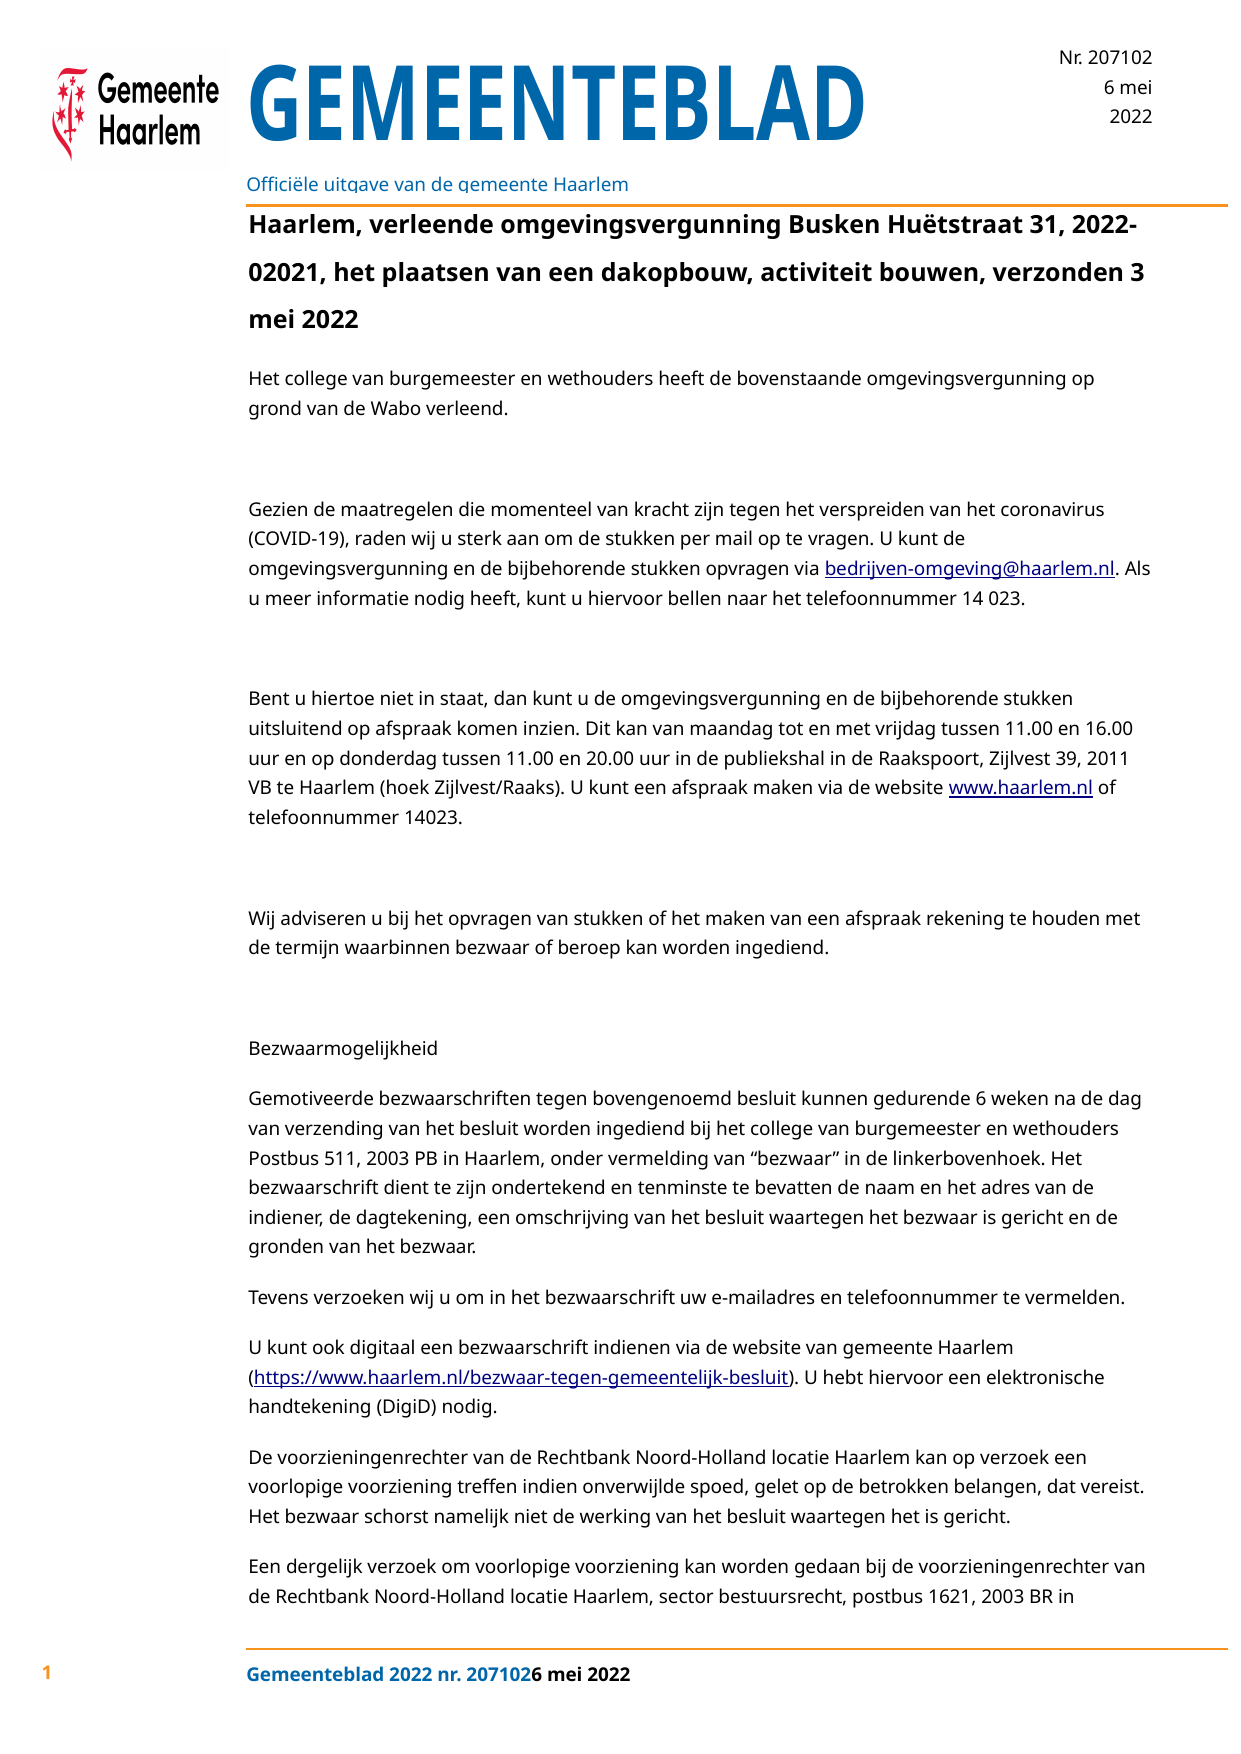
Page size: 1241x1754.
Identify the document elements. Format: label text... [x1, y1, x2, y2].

text Het college van burgemeester en wethouders heeft de bovenstaande omgevingsvergunning op grond van de Wabo verleend. [248, 366, 1152, 421]
text Haarlem, verleende omgevingsvergunning Busken Huëtstraat 31, 2022-02021, het plaatsen van een dakopbouw, activiteit bouwen, verzonden 3 mei 2022 [248, 207, 1152, 336]
text Tevens verzoeken wij u om in het bezwaarschrift uw e-mailadres en telefoonnummer te vermelden. [248, 1284, 1152, 1309]
text Bent u hiertoe niet in staat, dan kunt u de omgevingsvergunning en de bijbehorende stukken uitsluitend op afspraak komen inzien. Dit kan van maandag tot en met vrijdag tussen 11.00 en 16.00 uur en op donderdag tussen 11.00 en 20.00 uur in de publiekshal in de Raakspoort, Zijlvest 39, 2011 VB te Haarlem (hoek Zijlvest/Raaks). U kunt een afspraak maken via de website www.haarlem.nl of telefoonnummer 14023. [248, 686, 1152, 829]
text Gemotiveerde bezwaarschriften tegen bovengenoemd besluit kunnen gedurende 6 weken na de dag van verzending van het besluit worden ingediend bij het college van burgemeester en wethouders Postbus 511, 2003 PB in Haarlem, onder vermelding van “bezwaar” in de linkerbovenhoek. Het bezwaarschrift dient te zijn ondertekend en tenminste te bevatten de naam en het adres van de indiener, de dagtekening, een omschrijving van het besluit waartegen het bezwaar is gericht en de gronden van het bezwaar. [248, 1086, 1152, 1259]
text Bezwaarmogelijkheid [248, 1035, 1152, 1061]
text Een dergelijk verzoek om voorlopige voorziening kan worden gedaan bij de voorzieningenrechter van de Rechtbank Noord-Holland locatie Haarlem, sector bestuursrecht, postbus 1621, 2003 BR in [248, 1553, 1152, 1609]
text Wij adviseren u bij het opvragen van stukken of het maken van een afspraak rekening te houden met de termijn waarbinnen bezwaar of beroep kan worden ingediend. [248, 905, 1152, 960]
text U kunt ook digitaal een bezwaarschrift indienen via de website van gemeente Haarlem (https://www.haarlem.nl/bezwaar-tegen-gemeentelijk-besluit). U hebt hiervoor een elektronische handtekening (DigiD) nodig. [248, 1334, 1152, 1419]
text De voorzieningenrechter van de Rechtbank Noord-Holland locatie Haarlem kan op verzoek een voorlopige voorziening treffen indien onverwijlde spoed, gelet op de betrokken belangen, dat vereist. Het bezwaar schorst namelijk niet de werking van het besluit waartegen het is gericht. [248, 1444, 1152, 1529]
text Gezien de maatregelen die momenteel van kracht zijn tegen het verspreiden van het coronavirus (COVID-19), raden wij u sterk aan om de stukken per mail op te vragen. U kunt de omgevingsvergunning en de bijbehorende stukken opvragen via bedrijven-omgeving@haarlem.nl. Als u meer informatie nodig heeft, kunt u hiervoor bellen naar het telefoonnummer 14 023. [248, 496, 1152, 610]
picture [41, 47, 231, 172]
